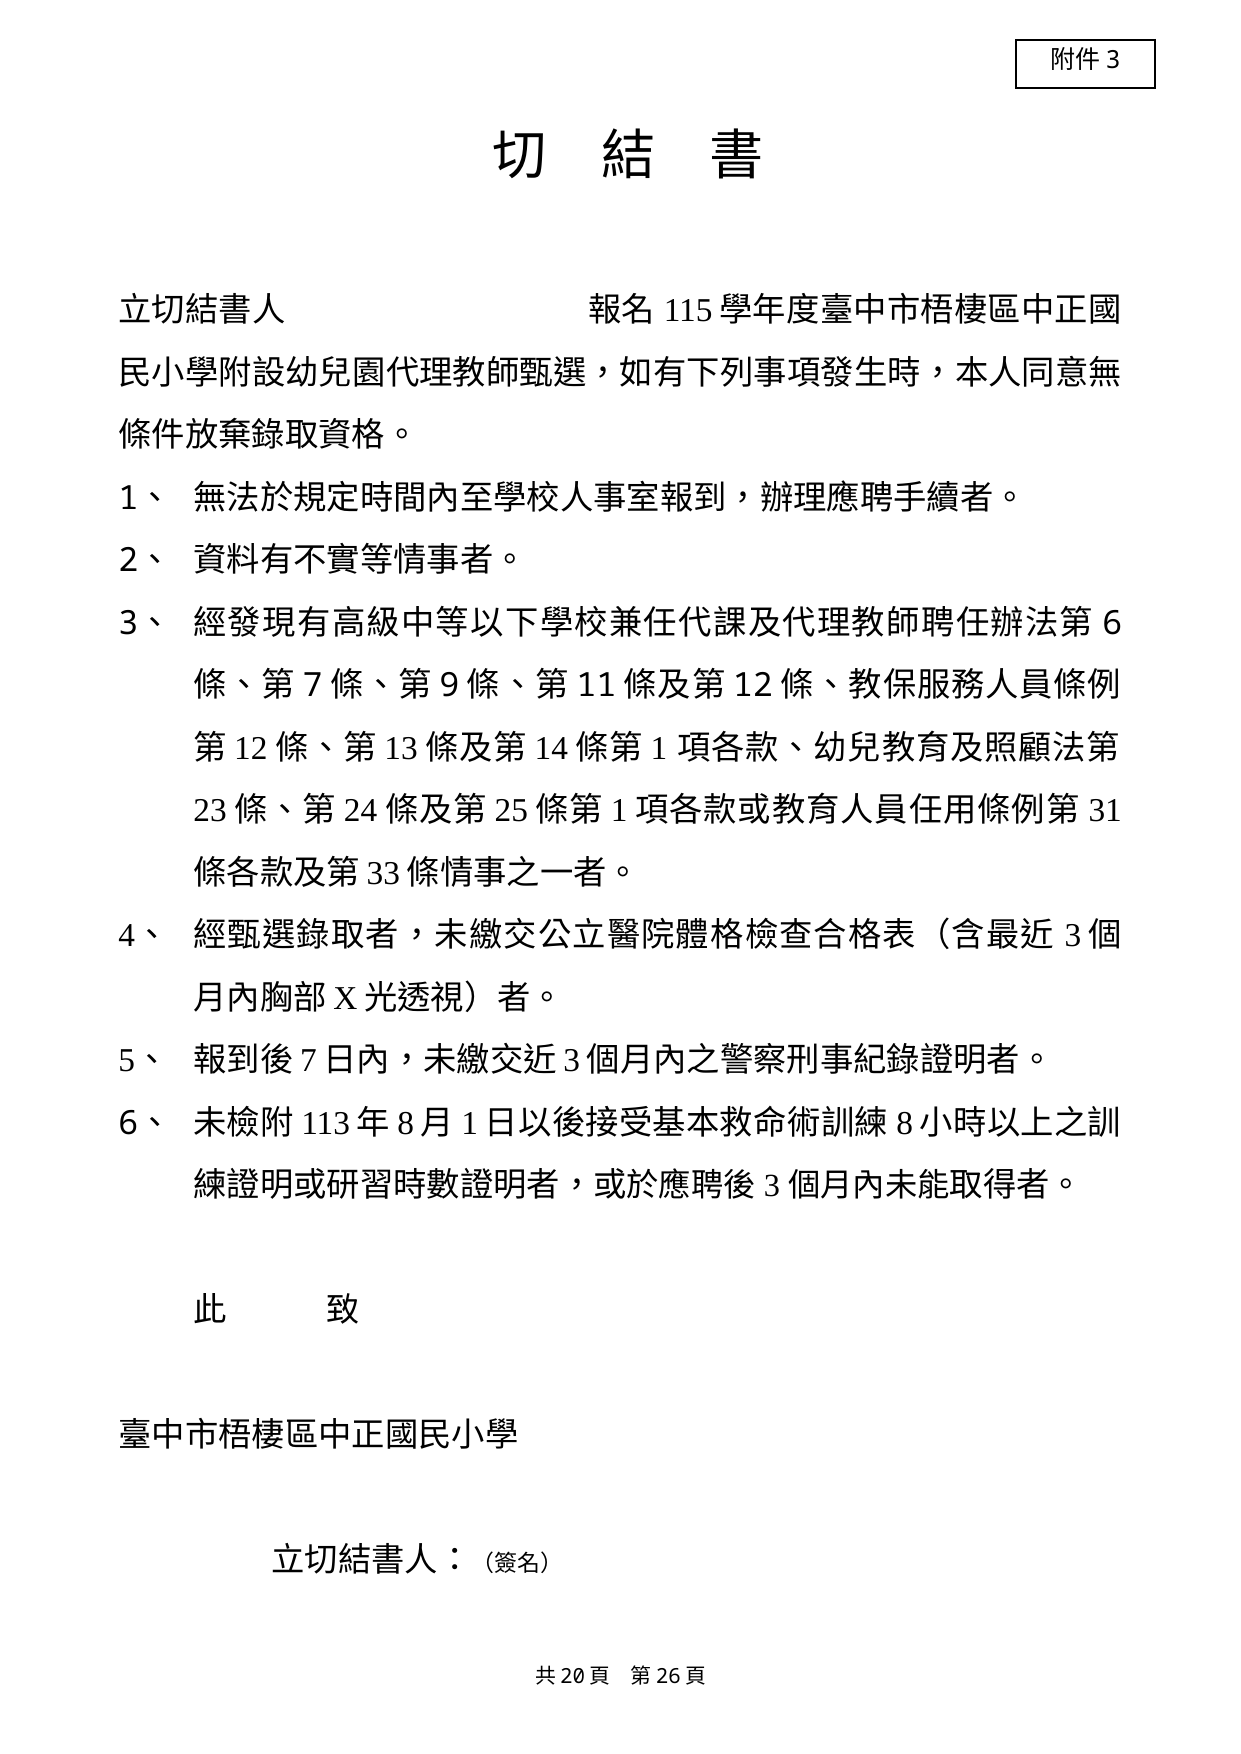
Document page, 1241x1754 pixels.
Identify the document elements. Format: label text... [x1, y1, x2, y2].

text 附件3 [1032, 48, 1139, 73]
list 經甄選錄取者，未繳交公立醫院體格檢查合格表（含最近3個月內胸部X光透視）者。 [118, 891, 1122, 1016]
list 報到後7日內，未繳交近3個月內之警察刑事紀錄證明者。 [118, 1016, 1122, 1078]
text 切 結 書 [118, 78, 1138, 203]
text [1017, 41, 1154, 87]
text 立切結書人 報名115學年度臺中市梧棲區中正國民小學附設幼兒園代理教師甄選，如有下列事項發生時，本人同意無條件放棄錄取資格。 [118, 266, 1122, 453]
text 此 致 [118, 1266, 1122, 1328]
list 資料有不實等情事者。 [118, 516, 1122, 578]
text 臺中市梧棲區中正國民小學 [118, 1391, 1122, 1453]
text 立切結書人：（簽名） [118, 1516, 1122, 1578]
list 經發現有高級中等以下學校兼任代課及代理教師聘任辦法第6條、第7條、第9條、第11條及第12條、教保服務人員條例第12條、第13條及第14條第1 項各款、幼兒教育及照顧法第23條、第24條及第25條第1項各款或教育人員任用條例第31條各款及第33條情事之一者。 [118, 578, 1122, 891]
list 無法於規定時間內至學校人事室報到，辦理應聘手續者。 [118, 453, 1122, 516]
list 未檢附113年8月1日以後接受基本救命術訓練8小時以上之訓練證明或研習時數證明者，或於應聘後 3 個月內未能取得者。 [118, 1078, 1122, 1203]
